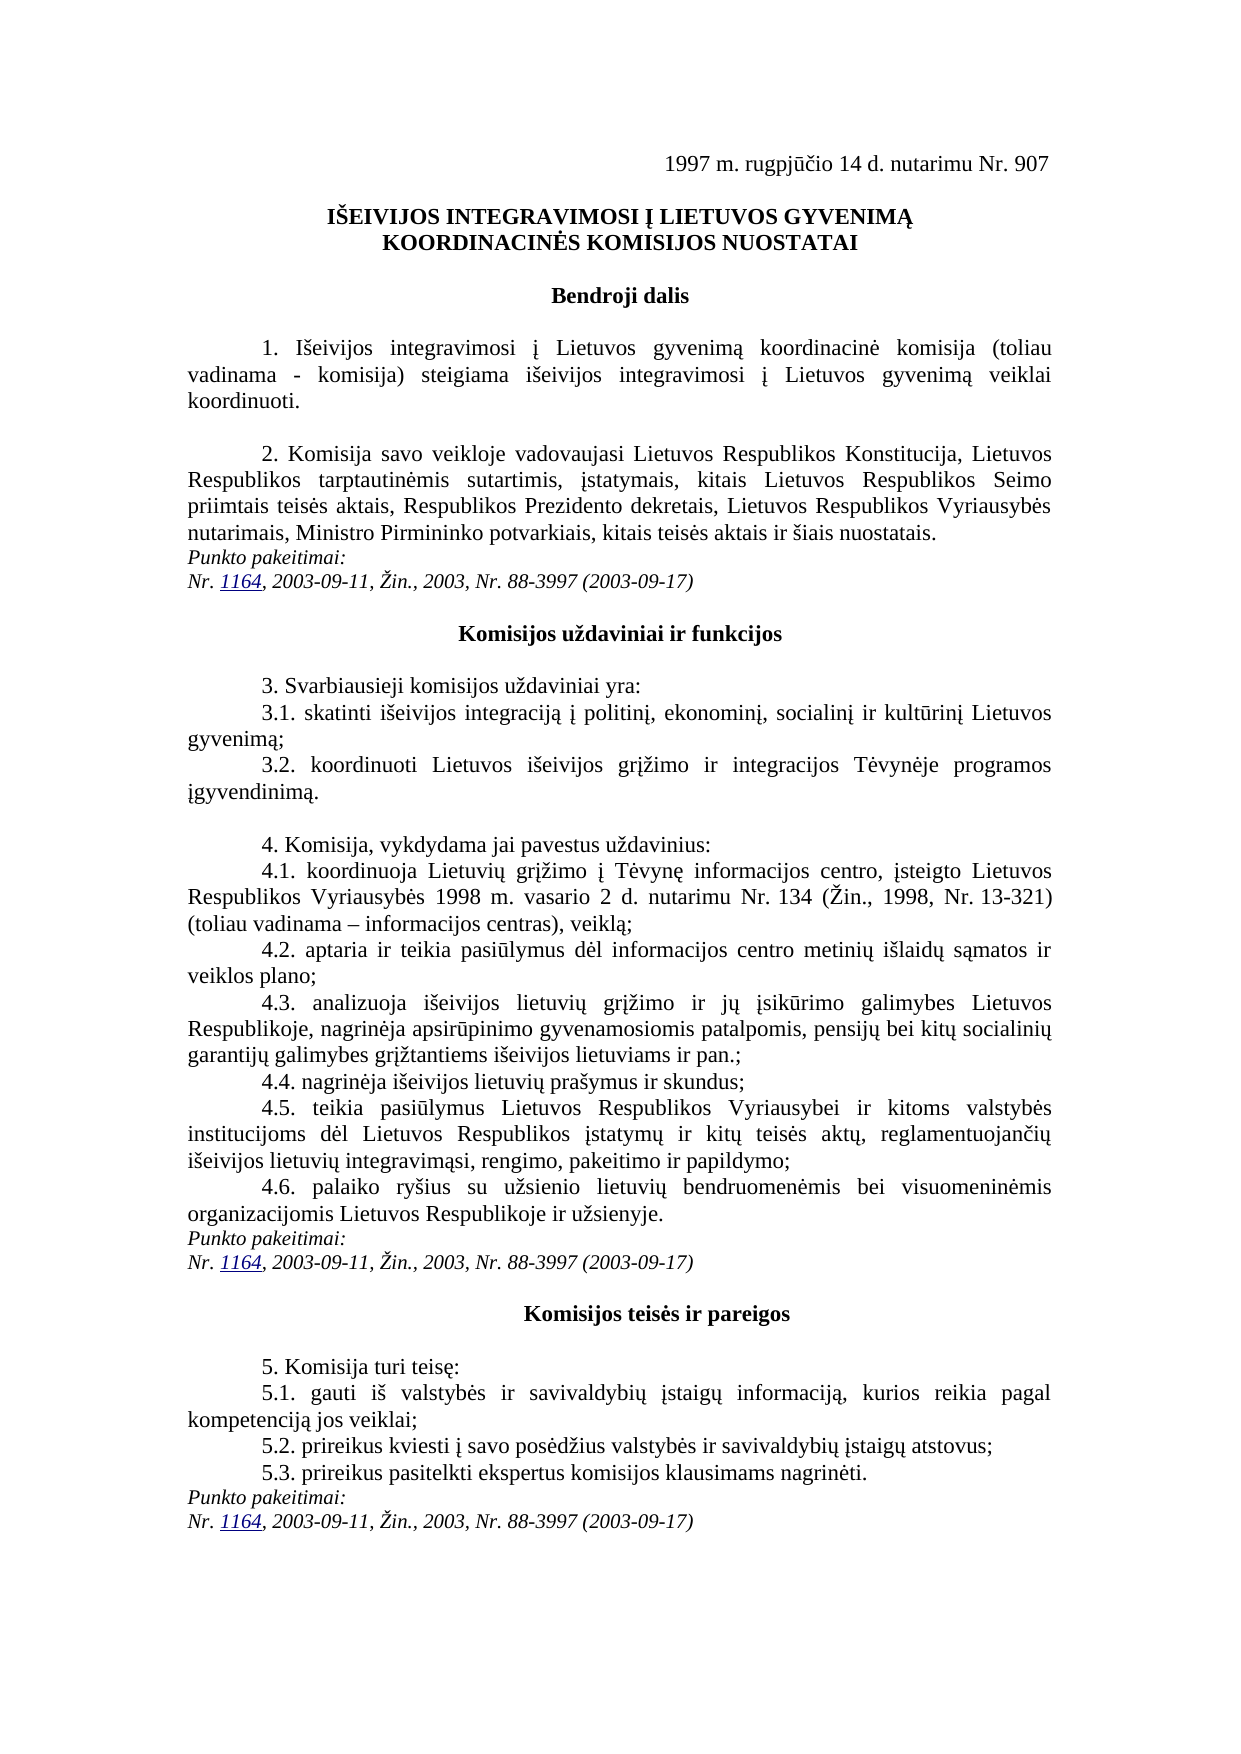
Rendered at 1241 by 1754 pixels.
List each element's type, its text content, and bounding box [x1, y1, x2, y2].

text 4.6. palaiko ryšius su užsienio lietuvių bendruomenėmis bei visuomeninėmis organizacijomis Lietuvos Respublikoje ir užsienyje. [187, 1173, 1053, 1226]
text 4.2. aptaria ir teikia pasiūlymus dėl informacijos centro metinių išlaidų sąmatos ir veiklos plano; [187, 936, 1053, 989]
text Punkto pakeitimai: [187, 545, 1053, 569]
text 2. Komisija savo veikloje vadovaujasi Lietuvos Respublikos Konstitucija, Lietuvos Respublikos tarptautinėmis sutartimis, įstatymais, kitais Lietuvos Respublikos Seimo priimtais teisės aktais, Respublikos Prezidento dekretais, Lietuvos Respublikos Vyriausybės nutarimais, Ministro Pirmininko potvarkiais, kitais teisės aktais ir šiais nuostatais. [187, 440, 1053, 545]
text 4. Komisija, vykdydama jai pavestus uždavinius: [187, 831, 1053, 857]
text 4.4. nagrinėja išeivijos lietuvių prašymus ir skundus; [187, 1068, 1053, 1094]
text Komisijos teisės ir pareigos [187, 1300, 1053, 1327]
text 5.2. prireikus kviesti į savo posėdžius valstybės ir savivaldybių įstaigų atstovus; [187, 1432, 1053, 1458]
text 3. Svarbiausieji komisijos uždaviniai yra: [187, 672, 1053, 699]
text 1997 m. rugpjūčio 14 d. nutarimu Nr. 907 [660, 150, 1053, 176]
text Punkto pakeitimai: [187, 1226, 1053, 1250]
text Nr. 1164, 2003-09-11, Žin., 2003, Nr. 88-3997 (2003-09-17) [187, 569, 1053, 593]
text koordinacinės komisijos nuostatai [187, 229, 1053, 255]
text Nr. 1164, 2003-09-11, Žin., 2003, Nr. 88-3997 (2003-09-17) [187, 1250, 1053, 1274]
text Išeivijos integravimosi į Lietuvos gyvenimą [187, 203, 1053, 229]
text 1. Išeivijos integravimosi į Lietuvos gyvenimą koordinacinė komisija (toliau vadinama - komisija) steigiama išeivijos integravimosi į Lietuvos gyvenimą veiklai koordinuoti. [187, 334, 1053, 413]
text 4.5. teikia pasiūlymus Lietuvos Respublikos Vyriausybei ir kitoms valstybės institucijoms dėl Lietuvos Respublikos įstatymų ir kitų teisės aktų, reglamentuojančių išeivijos lietuvių integravimąsi, rengimo, pakeitimo ir papildymo; [187, 1094, 1053, 1173]
text 5.1. gauti iš valstybės ir savivaldybių įstaigų informaciją, kurios reikia pagal kompetenciją jos veiklai; [187, 1379, 1053, 1432]
text 5. Komisija turi teisę: [187, 1353, 1053, 1379]
text Nr. 1164, 2003-09-11, Žin., 2003, Nr. 88-3997 (2003-09-17) [187, 1509, 1053, 1533]
text Komisijos uždaviniai ir funkcijos [187, 620, 1053, 646]
text Bendroji dalis [187, 282, 1053, 308]
text Punkto pakeitimai: [187, 1485, 1053, 1509]
text 4.1. koordinuoja Lietuvių grįžimo į Tėvynę informacijos centro, įsteigto Lietuvos Respublikos Vyriausybės 1998 m. vasario 2 d. nutarimu Nr. 134 (Žin., 1998, Nr. 13-321) (toliau vadinama – informacijos centras), veiklą; [187, 857, 1053, 936]
text 5.3. prireikus pasitelkti ekspertus komisijos klausimams nagrinėti. [187, 1458, 1053, 1485]
text 4.3. analizuoja išeivijos lietuvių grįžimo ir jų įsikūrimo galimybes Lietuvos Respublikoje, nagrinėja apsirūpinimo gyvenamosiomis patalpomis, pensijų bei kitų socialinių garantijų galimybes grįžtantiems išeivijos lietuviams ir pan.; [187, 989, 1053, 1068]
text 3.2. koordinuoti Lietuvos išeivijos grįžimo ir integracijos Tėvynėje programos įgyvendinimą. [187, 752, 1053, 804]
text 3.1. skatinti išeivijos integraciją į politinį, ekonominį, socialinį ir kultūrinį Lietuvos gyvenimą; [187, 699, 1053, 752]
